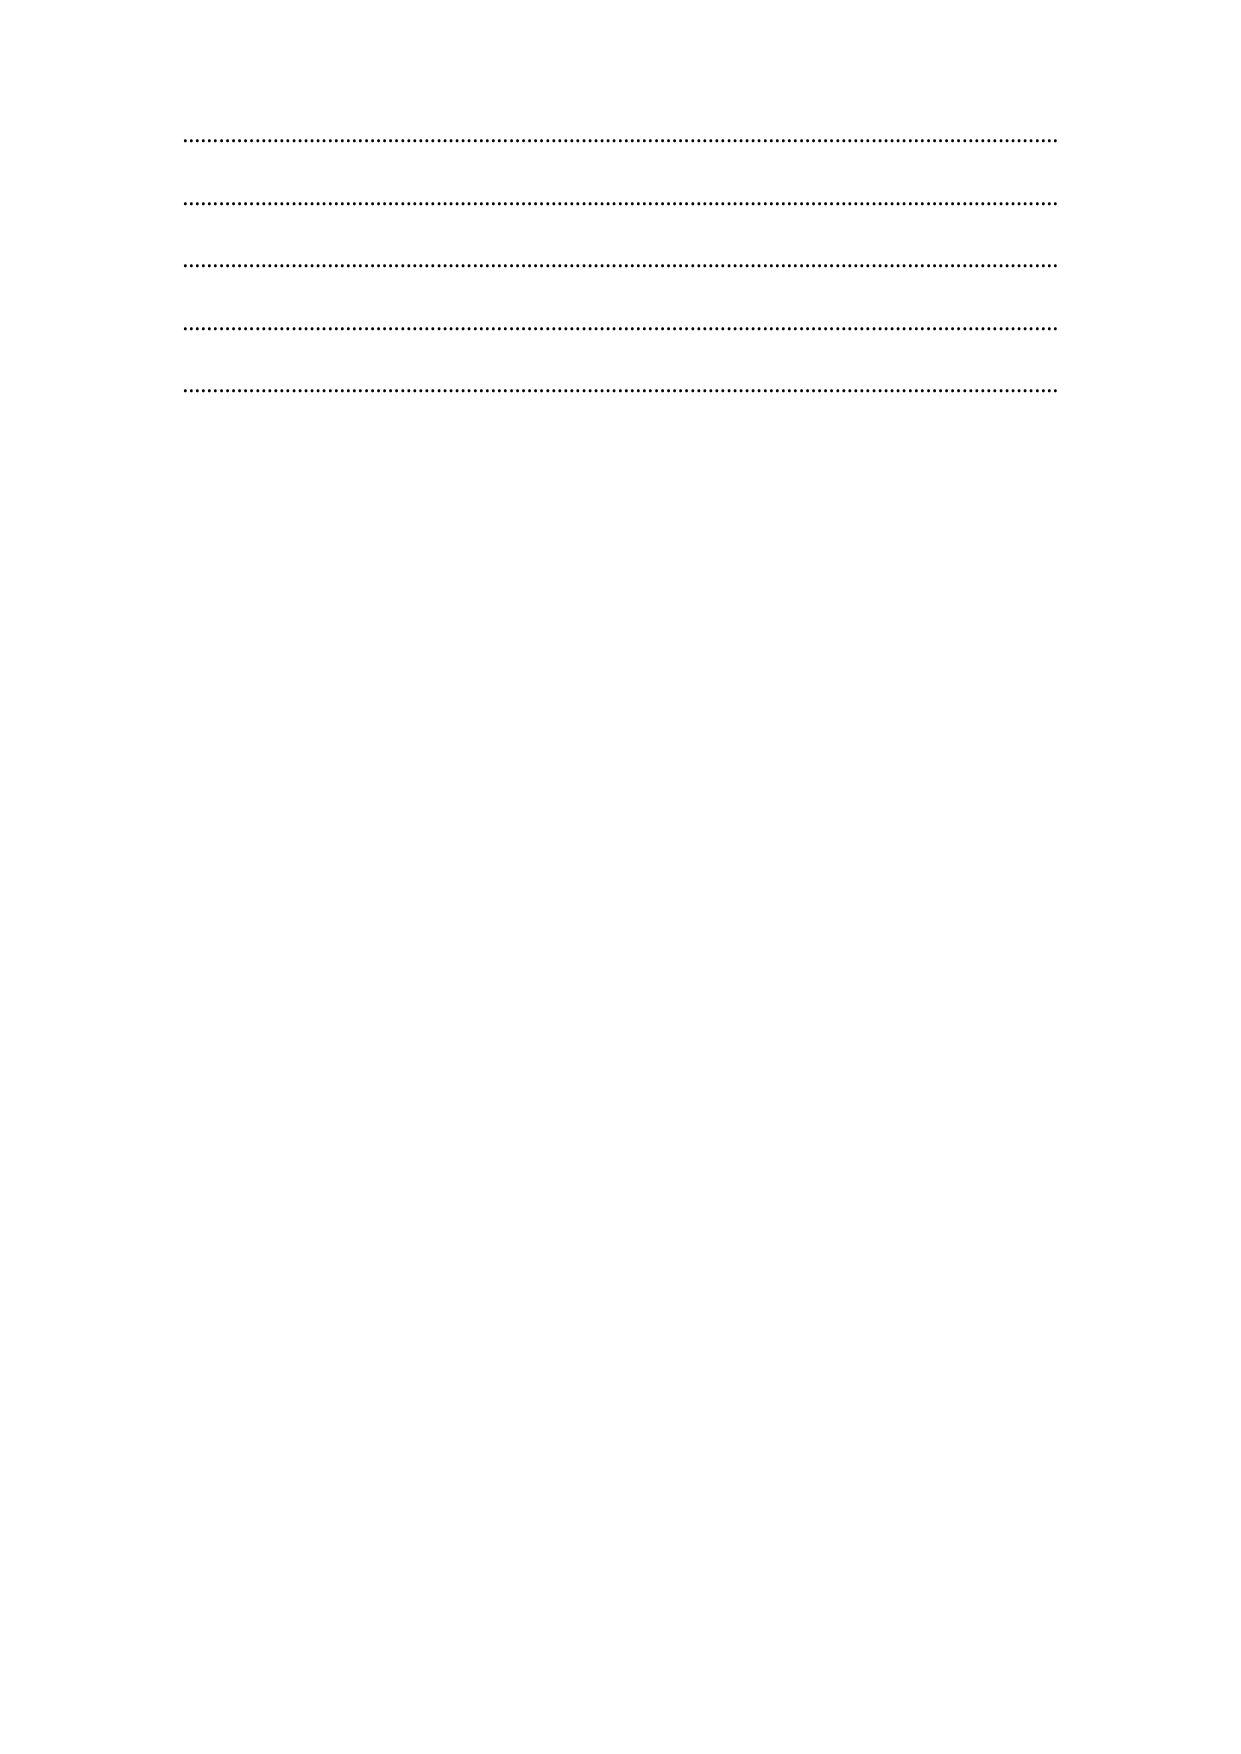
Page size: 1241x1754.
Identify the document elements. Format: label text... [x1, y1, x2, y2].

text ………………………………………………………………………………………………………………………………. [118, 368, 1122, 399]
text ………………………………………………………………………………………………………………………………. [118, 243, 1122, 274]
text ………………………………………………………………………………………………………………………………. [118, 306, 1122, 337]
text ………………………………………………………………………………………………………………………………. [118, 118, 1122, 149]
text ………………………………………………………………………………………………………………………………. [118, 181, 1122, 212]
